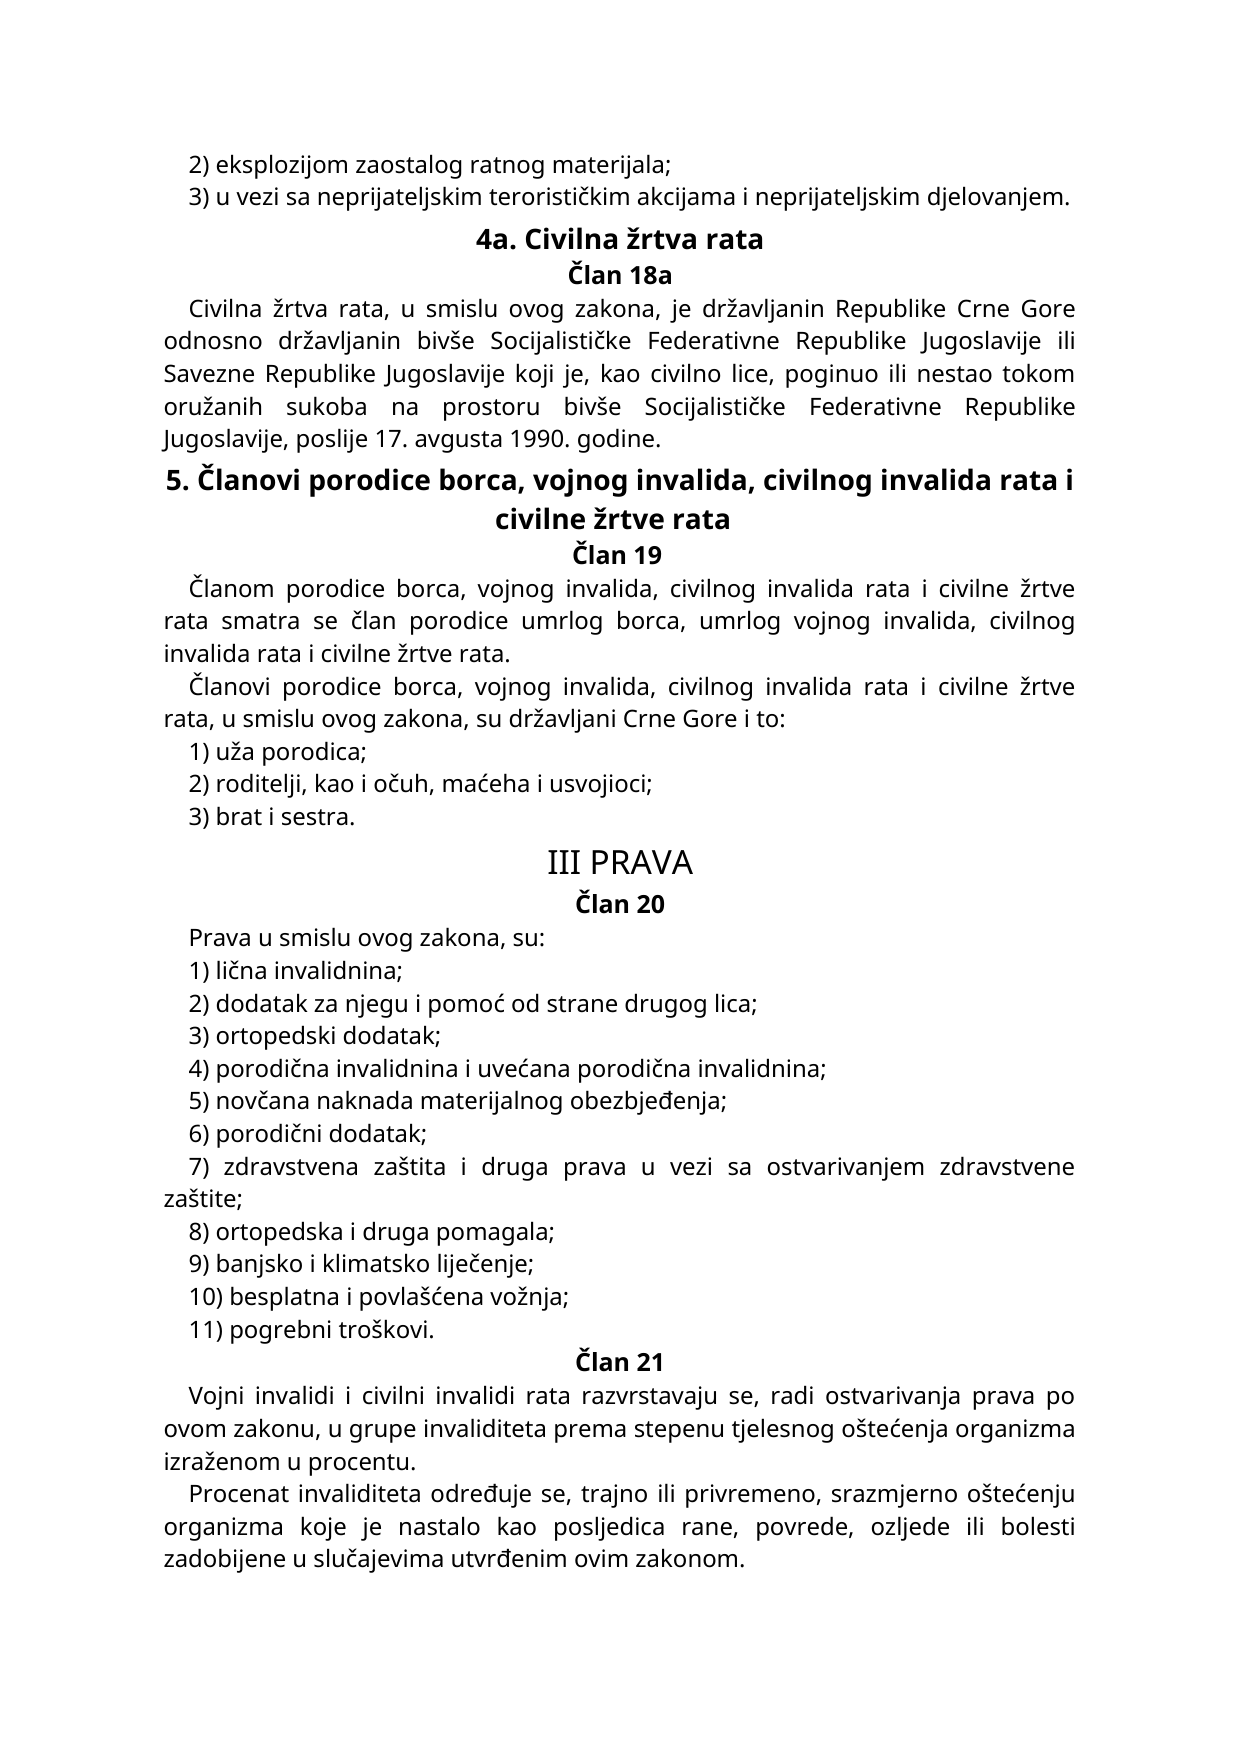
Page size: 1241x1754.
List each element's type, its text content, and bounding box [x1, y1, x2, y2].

text 11) pogrebni troškovi. [163, 1312, 1077, 1345]
text Član 19 ﻿ [148, 537, 1093, 571]
text 2) dodatak za njegu i pomoć od strane drugog lica; [163, 986, 1077, 1019]
text 7) zdravstvena zaštita i druga prava u vezi sa ostvarivanjem zdravstvene zaštite; [163, 1149, 1077, 1214]
text 3) brat i sestra. [163, 800, 1077, 832]
text 2) eksplozijom zaostalog ratnog materijala; [163, 148, 1077, 180]
text Član 18a [148, 257, 1093, 291]
text Prava u smislu ovog zakona, su: [163, 921, 1077, 954]
text 3) u vezi sa neprijateljskim terorističkim akcijama i neprijateljskim djelovanjem. [163, 180, 1077, 213]
text 1) lična invalidnina; [163, 954, 1077, 986]
text Članom porodice borca, vojnog invalida, civilnog invalida rata i civilne žrtve rata smatra se član porodice umrlog borca, umrlog vojnog invalida, civilnog invalida rata i civilne žrtve rata. [163, 571, 1077, 669]
text 4) porodična invalidnina i uvećana porodična invalidnina; [163, 1052, 1077, 1084]
text Članovi porodice borca, vojnog invalida, civilnog invalida rata i civilne žrtve rata, u smislu ovog zakona, su državljani Crne Gore i to: [163, 669, 1077, 734]
text 10) besplatna i povlašćena vožnja; [163, 1280, 1077, 1312]
text 5. Članovi porodice borca, vojnog invalida, civilnog invalida rata i civilne žrtve rata ﻿ [148, 461, 1093, 537]
text Procenat invaliditeta određuje se, trajno ili privremeno, srazmjerno oštećenju organizma koje je nastalo kao posljedica rane, povrede, ozljede ili bolesti zadobijene u slučajevima utvrđenim ovim zakonom. [163, 1477, 1077, 1575]
text Član 20 [148, 887, 1093, 921]
text Civilna žrtva rata, u smislu ovog zakona, je državljanin Republike Crne Gore odnosno državljanin bivše Socijalističke Federativne Republike Jugoslavije ili Savezne Republike Jugoslavije koji je, kao civilno lice, poginuo ili nestao tokom oružanih sukoba na prostoru bivše Socijalističke Federativne Republike Jugoslavije, poslije 17. avgusta 1990. godine. [163, 291, 1077, 454]
text 2) roditelji, kao i očuh, maćeha i usvojioci; [163, 767, 1077, 800]
text 5) novčana naknada materijalnog obezbjeđenja; [163, 1084, 1077, 1117]
text 9) banjsko i klimatsko liječenje; [163, 1247, 1077, 1280]
text 1) uža porodica; [163, 734, 1077, 767]
text 3) ortopedski dodatak; [163, 1019, 1077, 1052]
text 8) ortopedska i druga pomagala; [163, 1214, 1077, 1247]
text 6) porodični dodatak; [163, 1117, 1077, 1149]
text 4a. Civilna žrtva rata [148, 219, 1093, 257]
text III PRAVA [148, 838, 1093, 884]
text Član 21 [148, 1345, 1093, 1379]
text Vojni invalidi i civilni invalidi rata razvrstavaju se, radi ostvarivanja prava po ovom zakonu, u grupe invaliditeta prema stepenu tjelesnog oštećenja organizma izraženom u procentu. [163, 1379, 1077, 1477]
